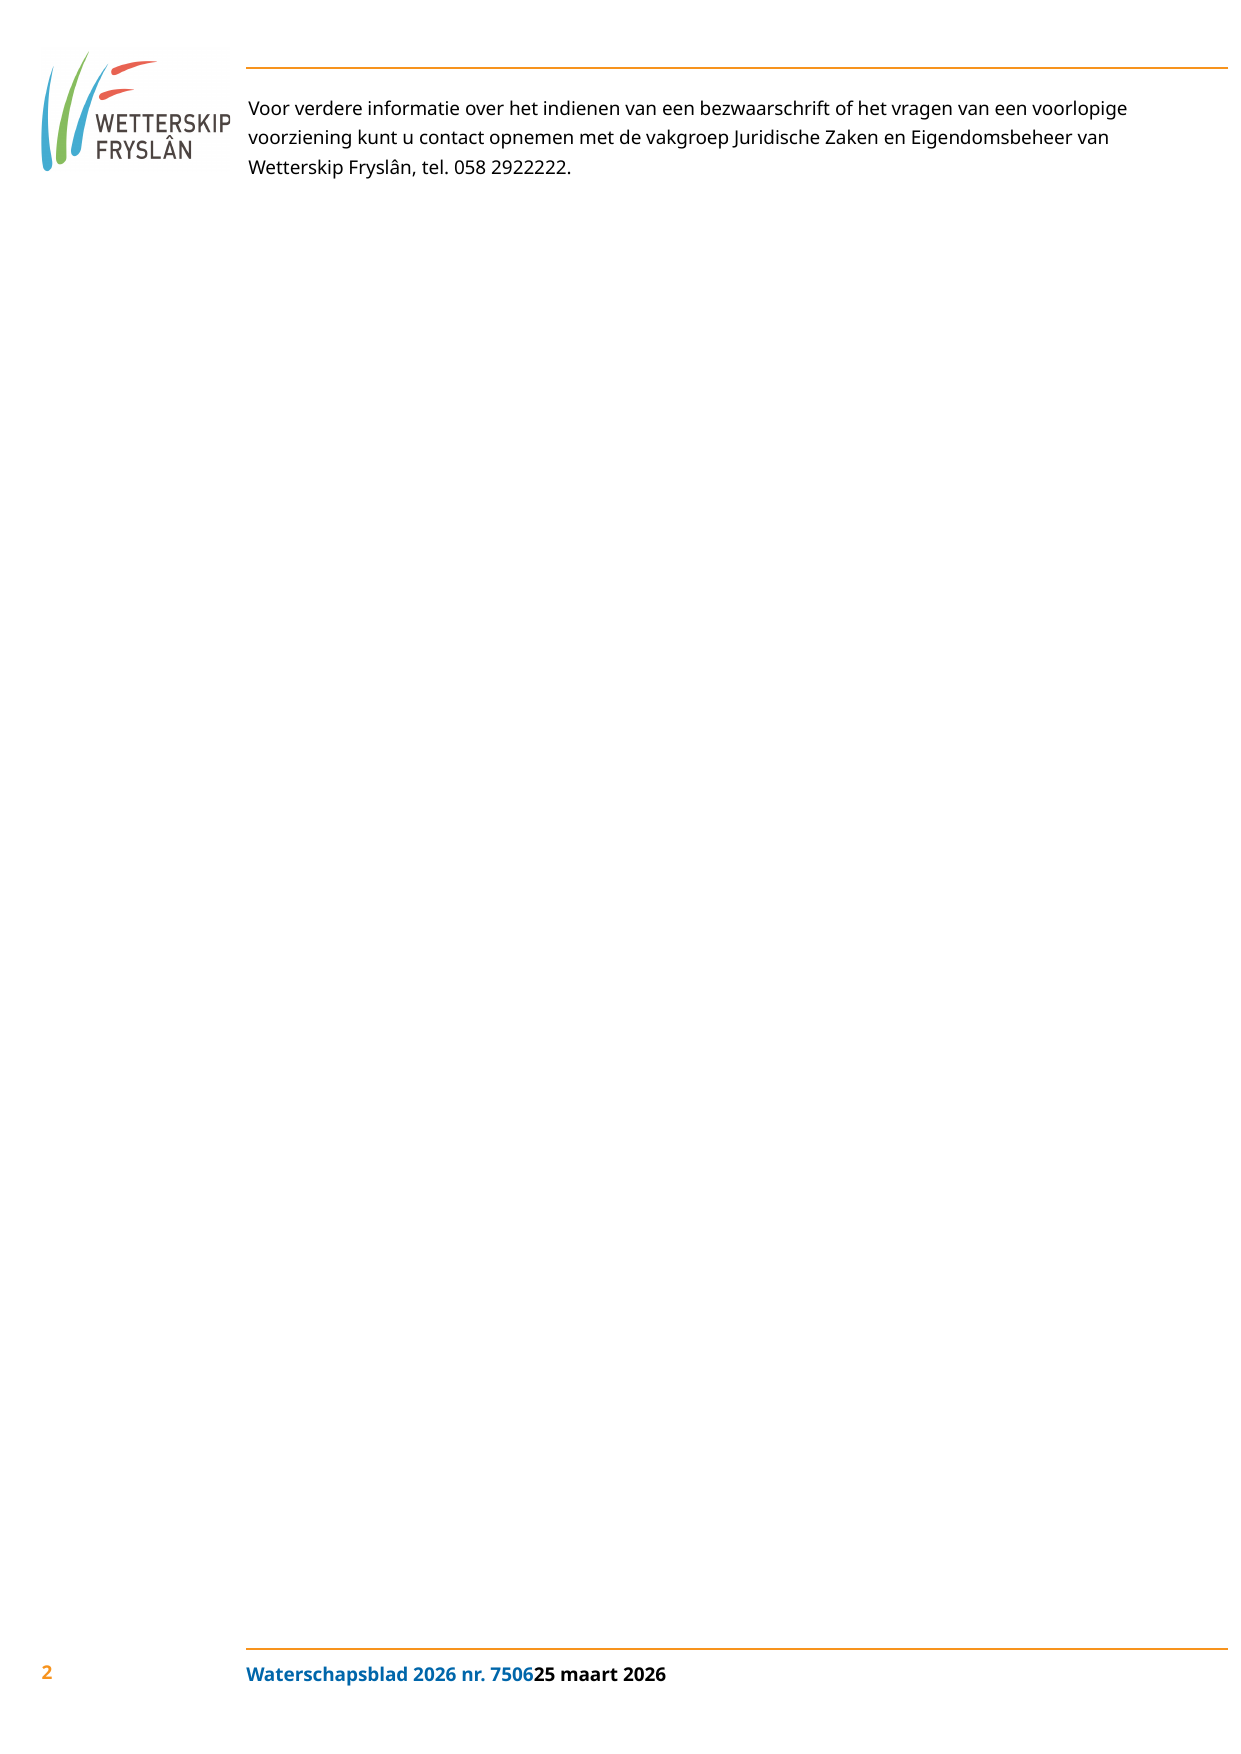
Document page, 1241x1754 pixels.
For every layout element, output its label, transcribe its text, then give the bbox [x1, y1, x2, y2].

picture [41, 47, 231, 172]
text Voor verdere informatie over het indienen van een bezwaarschrift of het vragen van een voorlopige voorziening kunt u contact opnemen met de vakgroep Juridische Zaken en Eigendomsbeheer van Wetterskip Fryslân, tel. 058 2922222. [248, 95, 1152, 180]
